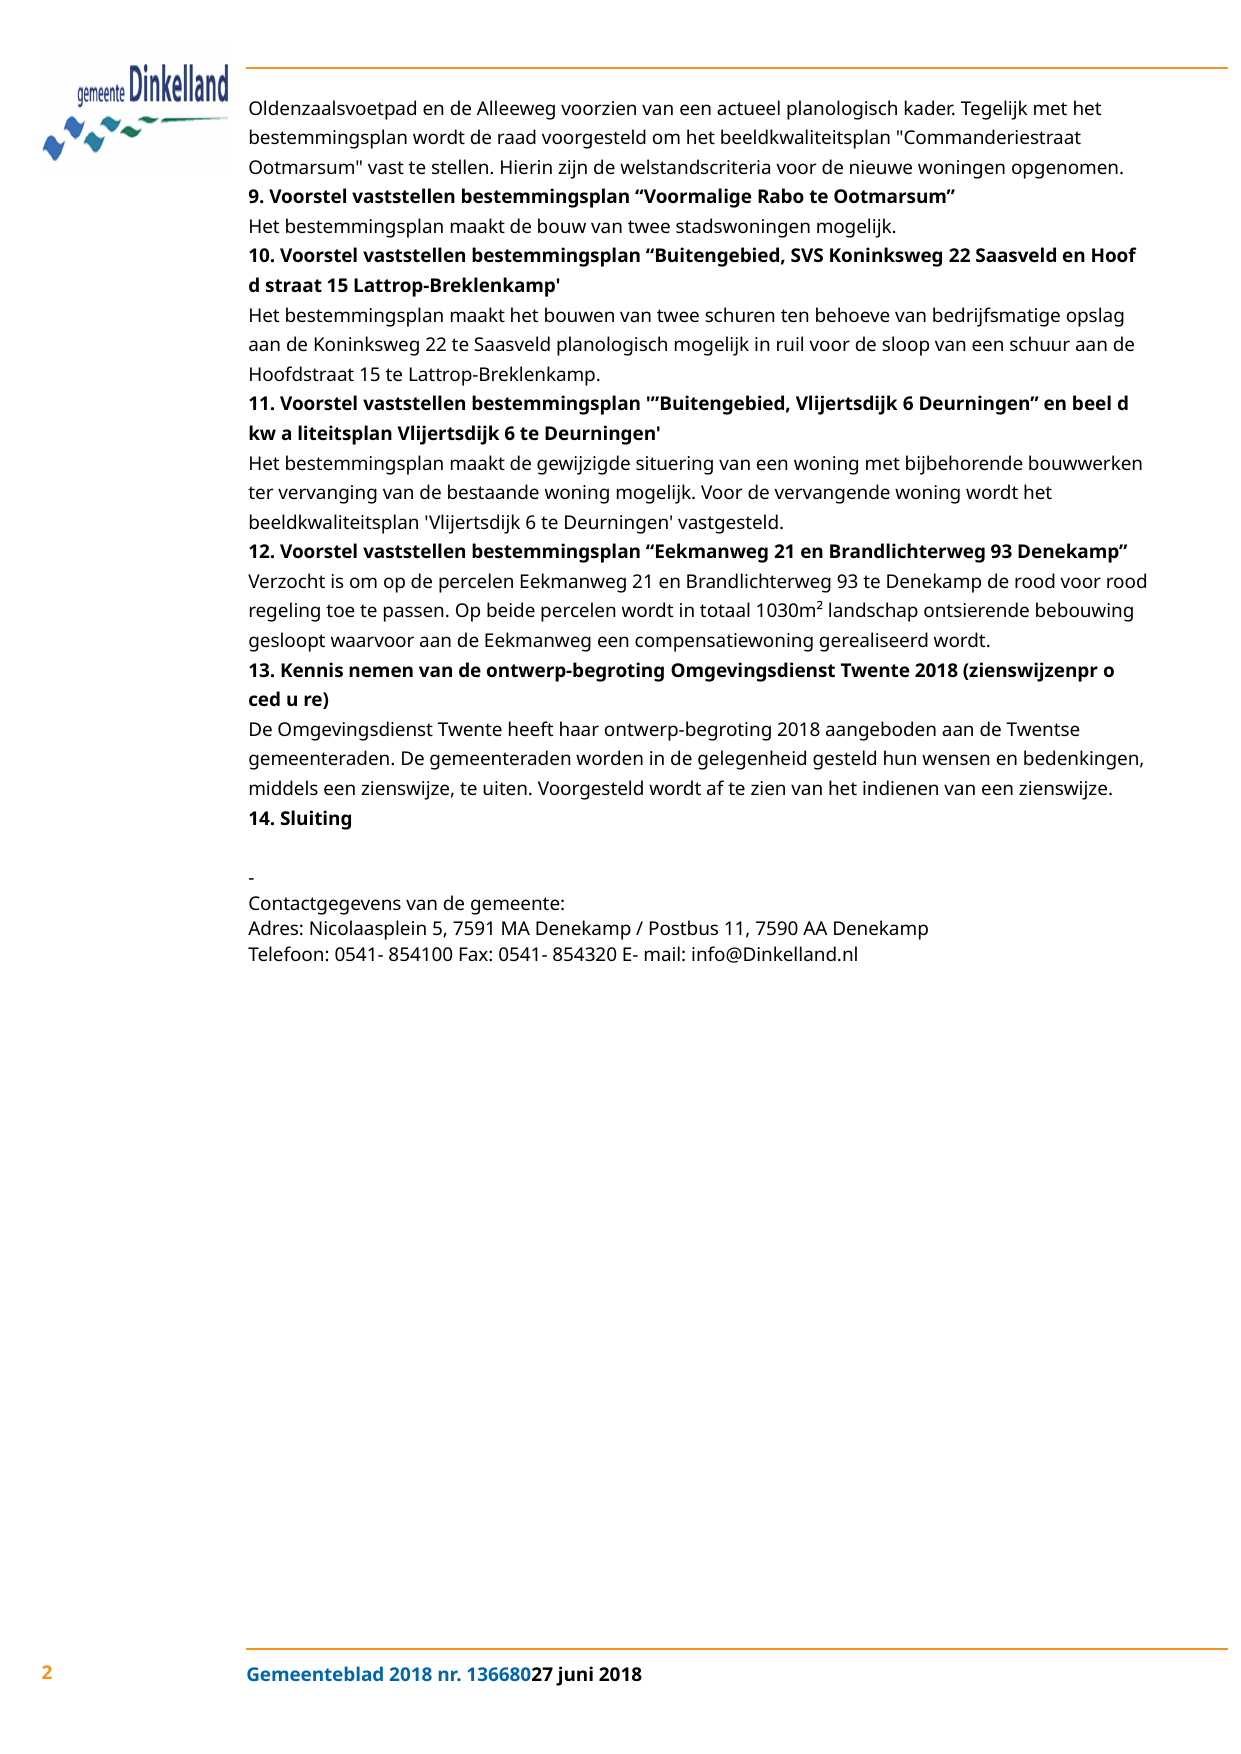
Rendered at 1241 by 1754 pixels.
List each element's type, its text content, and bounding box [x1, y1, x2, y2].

text 9. Voorstel vaststellen bestemmingsplan “Voormalige Rabo te Ootmarsum” [248, 183, 1152, 209]
text Oldenzaalsvoetpad en de Alleeweg voorzien van een actueel planologisch kader. Tegelijk met het bestemmingsplan wordt de raad voorgesteld om het beeldkwaliteitsplan "Commanderiestraat Ootmarsum" vast te stellen. Hierin zijn de welstandscriteria voor de nieuwe woningen opgenomen. [248, 95, 1152, 180]
text 13. Kennis nemen van de ontwerp-begroting Omgevingsdienst Twente 2018 (zienswijzenpr o ced u re) [248, 657, 1152, 712]
text - [248, 864, 1152, 890]
text 11. Voorstel vaststellen bestemmingsplan '”Buitengebied, Vlijertsdijk 6 Deurningen” en beel d kw a liteitsplan Vlijertsdijk 6 te Deurningen' [248, 391, 1152, 446]
text De Omgevingsdienst Twente heeft haar ontwerp-begroting 2018 aangeboden aan de Twentse gemeenteraden. De gemeenteraden worden in de gelegenheid gesteld hun wensen en bedenkingen, middels een zienswijze, te uiten. Voorgesteld wordt af te zien van het indienen van een zienswijze. [248, 716, 1152, 801]
text Adres: Nicolaasplein 5, 7591 MA Denekamp / Postbus 11, 7590 AA Denekamp [248, 915, 1152, 941]
text Het bestemmingsplan maakt het bouwen van twee schuren ten behoeve van bedrijfsmatige opslag aan de Koninksweg 22 te Saasveld planologisch mogelijk in ruil voor de sloop van een schuur aan de Hoofdstraat 15 te Lattrop-Breklenkamp. [248, 302, 1152, 387]
text Het bestemmingsplan maakt de gewijzigde situering van een woning met bijbehorende bouwwerken ter vervanging van de bestaande woning mogelijk. Voor de vervangende woning wordt het beeldkwaliteitsplan 'Vlijertsdijk 6 te Deurningen' vastgesteld. [248, 450, 1152, 535]
picture [41, 47, 231, 172]
text Het bestemmingsplan maakt de bouw van twee stadswoningen mogelijk. [248, 213, 1152, 239]
text 14. Sluiting [248, 805, 1152, 831]
text 12. Voorstel vaststellen bestemmingsplan “Eekmanweg 21 en Brandlichterweg 93 Denekamp” [248, 538, 1152, 564]
text 10. Voorstel vaststellen bestemmingsplan “Buitengebied, SVS Koninksweg 22 Saasveld en Hoof d straat 15 Lattrop-Breklenkamp' [248, 243, 1152, 298]
text Contactgegevens van de gemeente: [248, 890, 1152, 915]
text Telefoon: 0541- 854100 Fax: 0541- 854320 E- mail: info@Dinkelland.nl [248, 941, 1152, 967]
text Verzocht is om op de percelen Eekmanweg 21 en Brandlichterweg 93 te Denekamp de rood voor rood regeling toe te passen. Op beide percelen wordt in totaal 1030m² landschap ontsierende bebouwing gesloopt waarvoor aan de Eekmanweg een compensatiewoning gerealiseerd wordt. [248, 568, 1152, 653]
